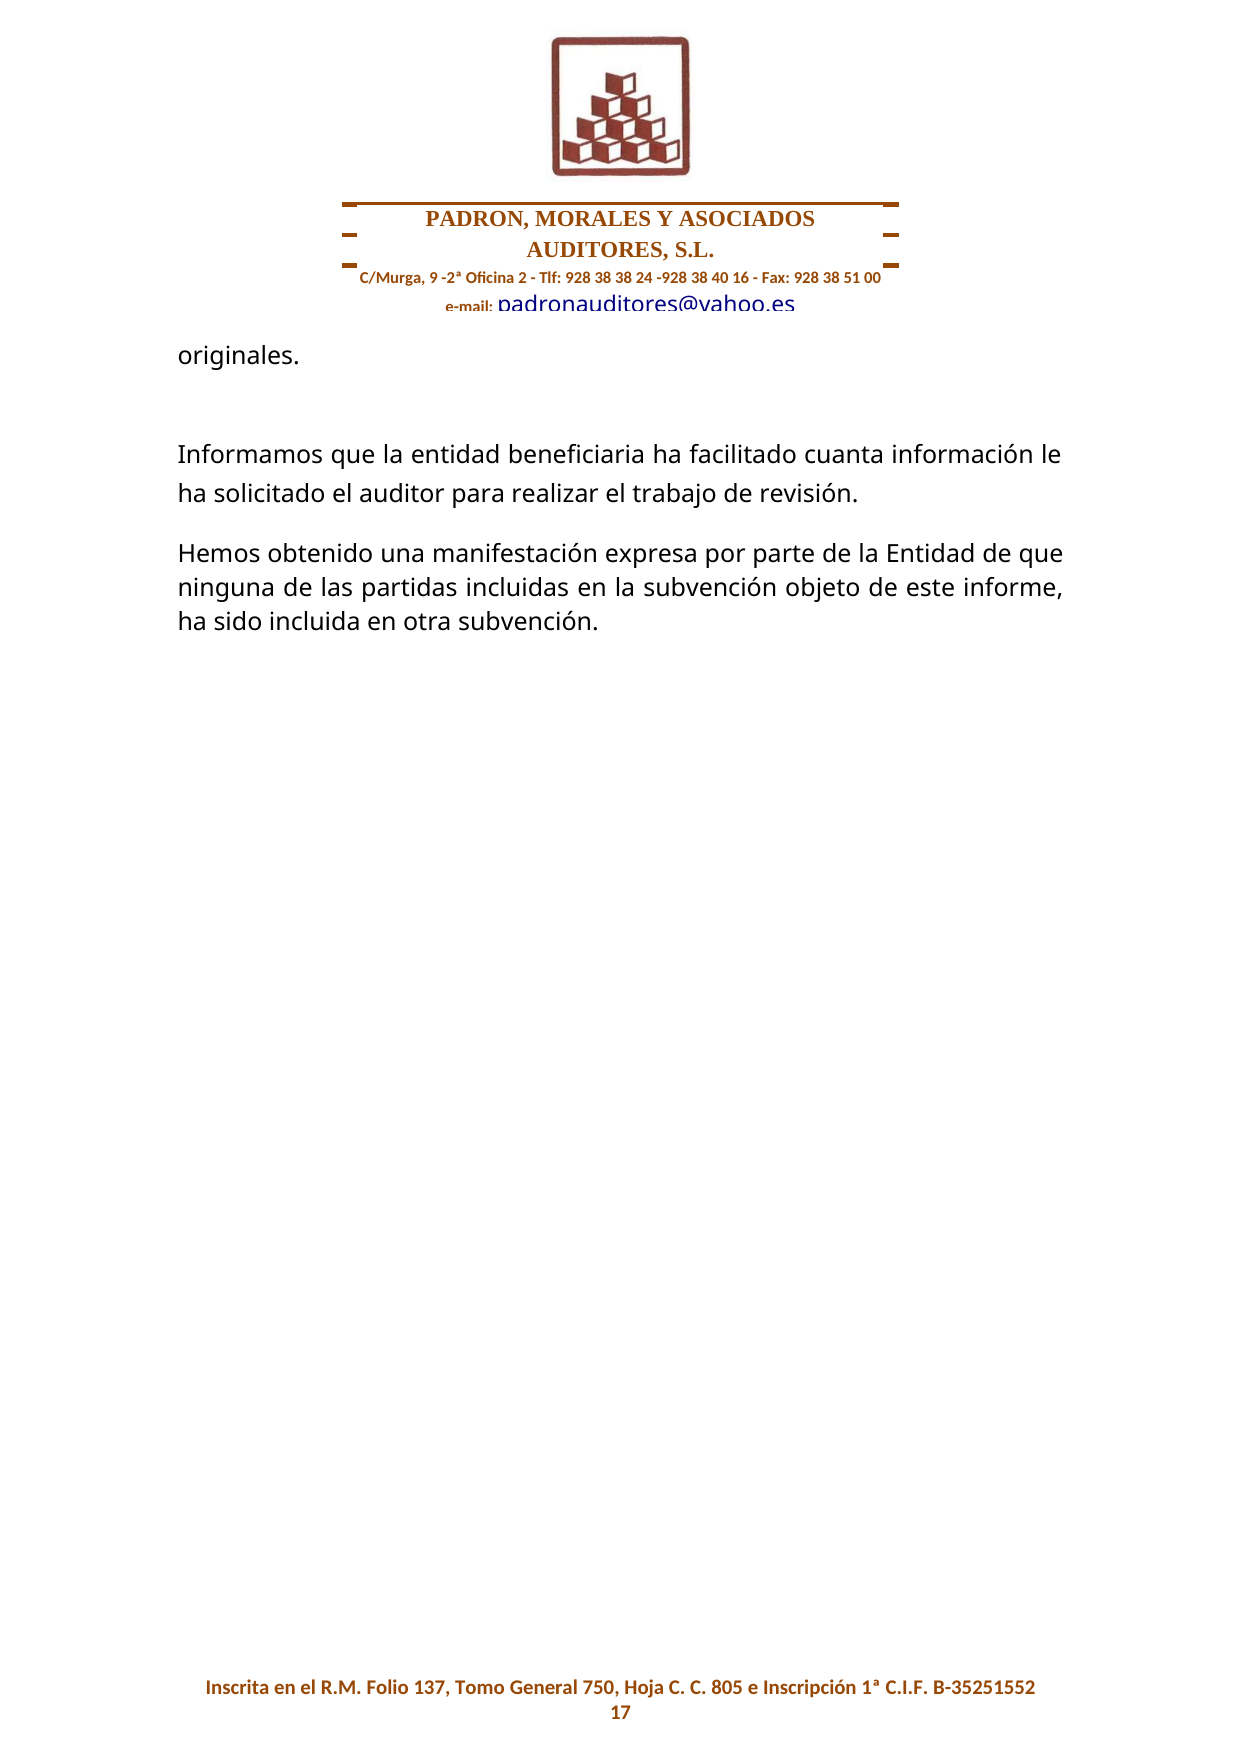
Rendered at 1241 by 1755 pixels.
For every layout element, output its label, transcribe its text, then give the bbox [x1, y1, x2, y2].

text Informamos que la entidad beneficiaria ha facilitado cuanta información le ha solicitado el auditor para realizar el trabajo de revisión. [177, 436, 1063, 510]
list originales. [177, 338, 1063, 372]
text Hemos obtenido una manifestación expresa por parte de la Entidad de que ninguna de las partidas incluidas en la subvención objeto de este informe, ha sido incluida en otra subvención. [177, 536, 1064, 638]
